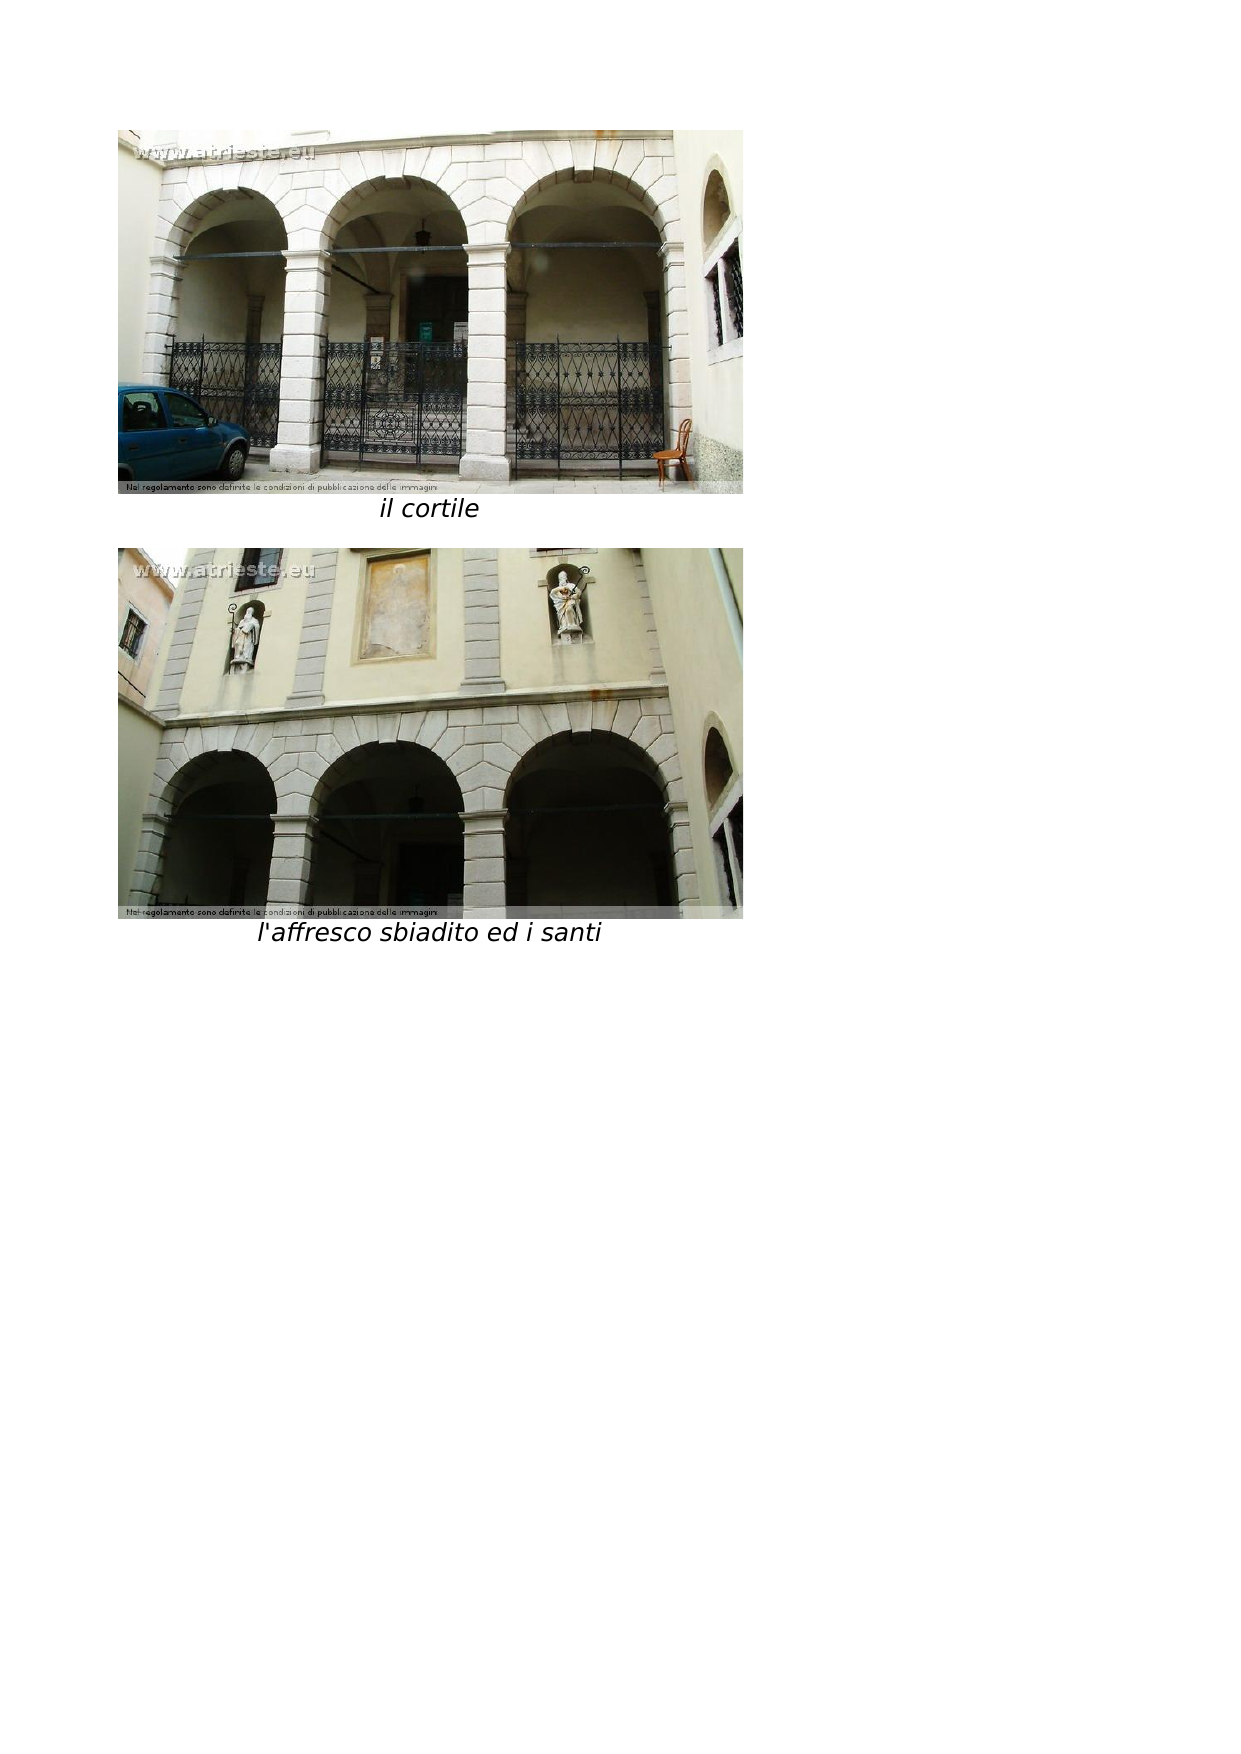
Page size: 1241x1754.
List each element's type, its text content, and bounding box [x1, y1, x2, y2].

text l'affresco sbiadito ed i santi [118, 919, 743, 947]
text il cortile [118, 494, 743, 523]
picture [118, 130, 744, 494]
picture [118, 548, 744, 919]
